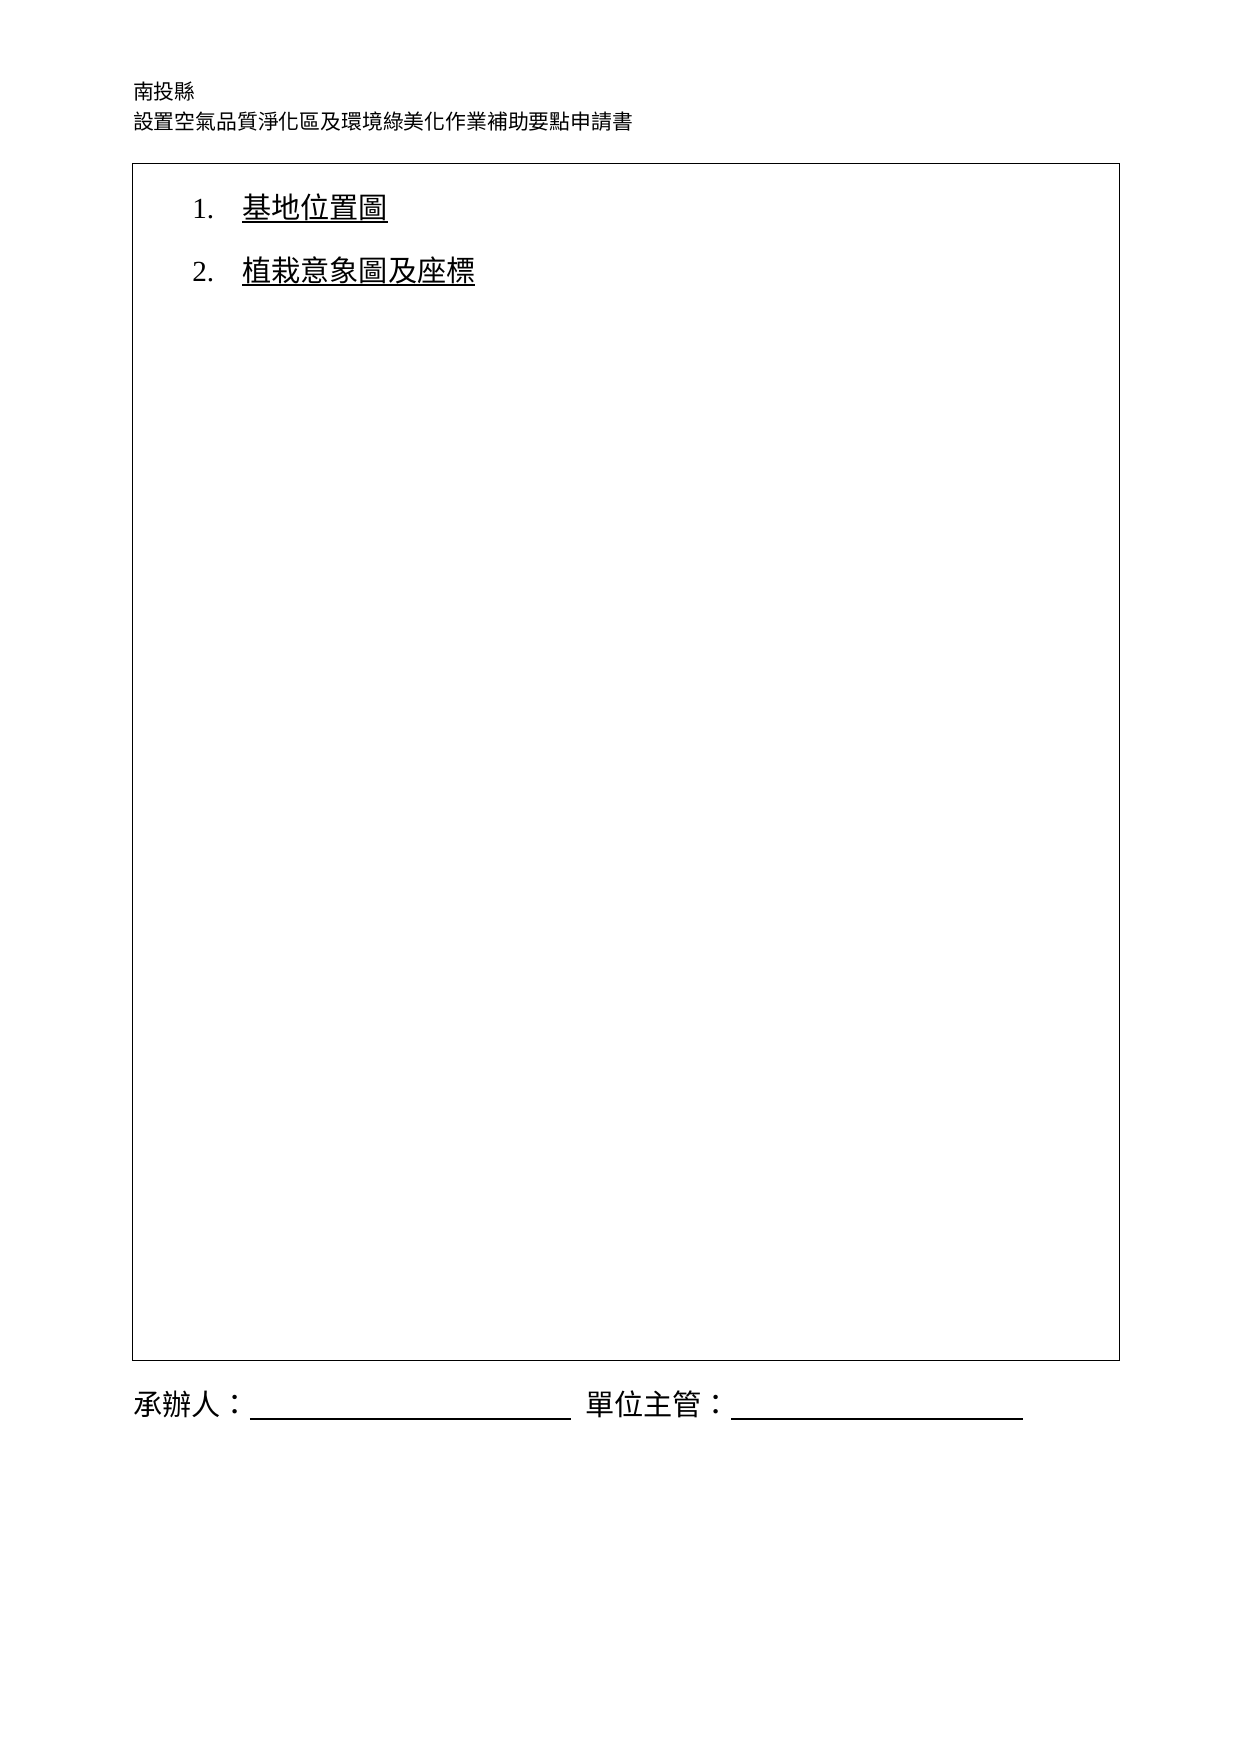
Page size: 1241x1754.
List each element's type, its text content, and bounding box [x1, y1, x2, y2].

table_header 基地位置圖 植栽意象圖及座標 [133, 164, 1119, 1360]
text 承辦人： 單位主管： [133, 1361, 1107, 1423]
